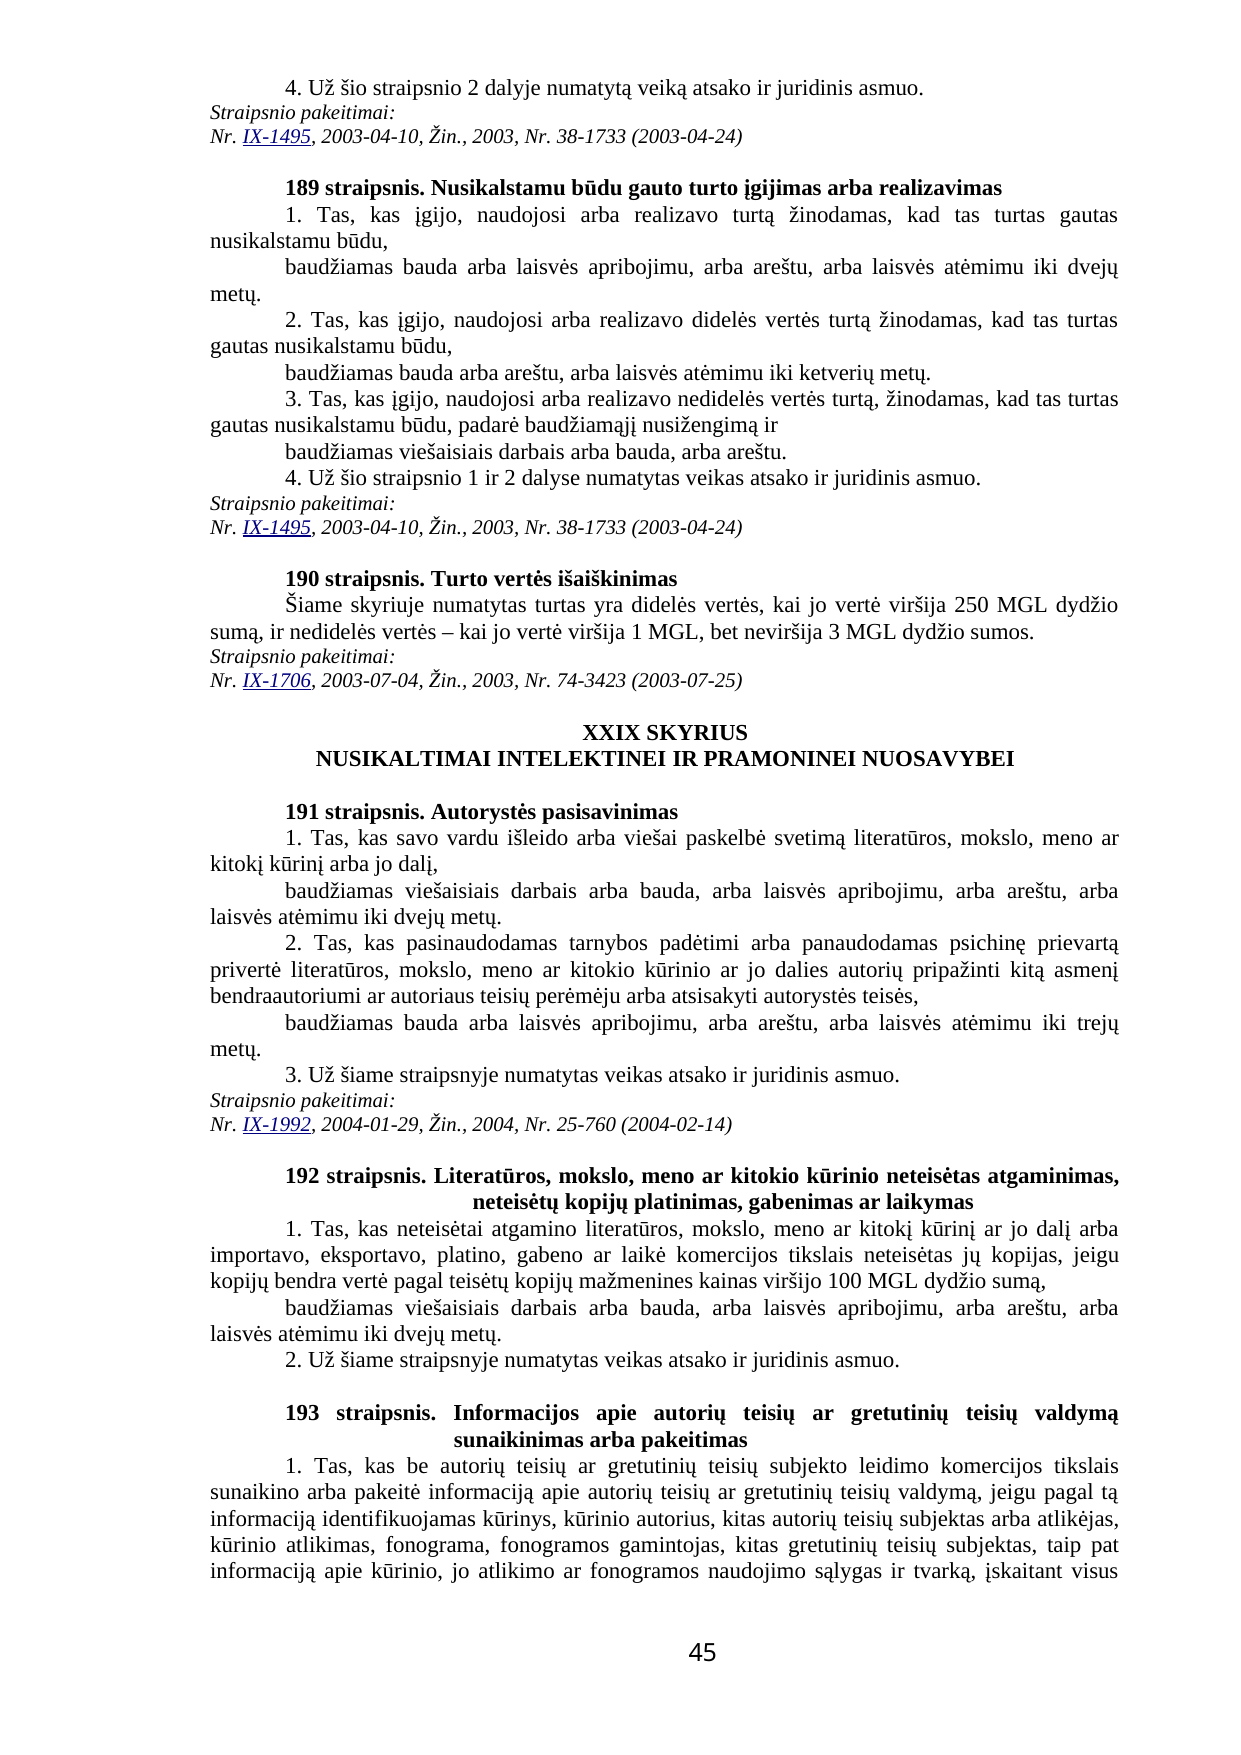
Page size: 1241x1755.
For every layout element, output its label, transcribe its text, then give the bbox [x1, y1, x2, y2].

text 2. Tas, kas pasinaudodamas tarnybos padėtimi arba panaudodamas psichinę prievartą privertė literatūros, mokslo, meno ar kitokio kūrinio ar jo dalies autorių pripažinti kitą asmenį bendraautoriumi ar autoriaus teisių perėmėju arba atsisakyti autorystės teisės, [210, 929, 1120, 1008]
text baudžiamas viešaisiais darbais arba bauda, arba laisvės apribojimu, arba areštu, arba laisvės atėmimu iki dvejų metų. [210, 877, 1120, 929]
text 3. Už šiame straipsnyje numatytas veikas atsako ir juridinis asmuo. [210, 1061, 1120, 1088]
text Nr. IX-1495, 2003-04-10, Žin., 2003, Nr. 38-1733 (2003-04-24) [210, 124, 1120, 148]
text Straipsnio pakeitimai: [210, 491, 1120, 515]
text 1. Tas, kas įgijo, naudojosi arba realizavo turtą žinodamas, kad tas turtas gautas nusikalstamu būdu, [210, 201, 1120, 253]
text Nr. IX-1992, 2004-01-29, Žin., 2004, Nr. 25-760 (2004-02-14) [210, 1112, 1120, 1136]
text baudžiamas bauda arba laisvės apribojimu, arba areštu, arba laisvės atėmimu iki dvejų metų. [210, 253, 1120, 306]
text 4. Už šio straipsnio 2 dalyje numatytą veiką atsako ir juridinis asmuo. [210, 73, 1120, 100]
subtitle XXIX SKYRIUS [210, 719, 1120, 745]
text baudžiamas viešaisiais darbais arba bauda, arba areštu. [210, 438, 1120, 464]
text 1. Tas, kas neteisėtai atgamino literatūros, mokslo, meno ar kitokį kūrinį ar jo dalį arba importavo, eksportavo, platino, gabeno ar laikė komercijos tikslais neteisėtas jų kopijas, jeigu kopijų bendra vertė pagal teisėtų kopijų mažmenines kainas viršijo 100 MGL dydžio sumą, [210, 1215, 1120, 1294]
text Šiame skyriuje numatytas turtas yra didelės vertės, kai jo vertė viršija 250 MGL dydžio sumą, ir nedidelės vertės – kai jo vertė viršija 1 MGL, bet neviršija 3 MGL dydžio sumos. [210, 591, 1120, 644]
text Straipsnio pakeitimai: [210, 1088, 1120, 1112]
text 192 straipsnis. Literatūros, mokslo, meno ar kitokio kūrinio neteisėtas atgaminimas, neteisėtų kopijų platinimas, gabenimas ar laikymas [285, 1162, 1120, 1215]
text baudžiamas bauda arba areštu, arba laisvės atėmimu iki ketverių metų. [210, 359, 1120, 385]
text Straipsnio pakeitimai: [210, 100, 1120, 124]
text Nr. IX-1495, 2003-04-10, Žin., 2003, Nr. 38-1733 (2003-04-24) [210, 515, 1120, 539]
text 1. Tas, kas savo vardu išleido arba viešai paskelbė svetimą literatūros, mokslo, meno ar kitokį kūrinį arba jo dalį, [210, 824, 1120, 877]
text baudžiamas viešaisiais darbais arba bauda, arba laisvės apribojimu, arba areštu, arba laisvės atėmimu iki dvejų metų. [210, 1294, 1120, 1347]
text 4. Už šio straipsnio 1 ir 2 dalyse numatytas veikas atsako ir juridinis asmuo. [210, 464, 1120, 491]
text 193 straipsnis. Informacijos apie autorių teisių ar gretutinių teisių valdymą sunaikinimas arba pakeitimas [285, 1399, 1120, 1452]
text 190 straipsnis. Turto vertės išaiškinimas [210, 565, 1120, 591]
text 2. Tas, kas įgijo, naudojosi arba realizavo didelės vertės turtą žinodamas, kad tas turtas gautas nusikalstamu būdu, [210, 306, 1120, 359]
text Straipsnio pakeitimai: [210, 644, 1120, 668]
text 189 straipsnis. Nusikalstamu būdu gauto turto įgijimas arba realizavimas [210, 174, 1120, 201]
text baudžiamas bauda arba laisvės apribojimu, arba areštu, arba laisvės atėmimu iki trejų metų. [210, 1008, 1120, 1061]
text 3. Tas, kas įgijo, naudojosi arba realizavo nedidelės vertės turtą, žinodamas, kad tas turtas gautas nusikalstamu būdu, padarė baudžiamąjį nusižengimą ir [210, 385, 1120, 438]
text Nr. IX-1706, 2003-07-04, Žin., 2003, Nr. 74-3423 (2003-07-25) [210, 668, 1120, 692]
text NUSIKALTIMAI INTELEKTINEI ir pramoninei NUOSAVYBEI [210, 745, 1120, 771]
text 2. Už šiame straipsnyje numatytas veikas atsako ir juridinis asmuo. [210, 1347, 1120, 1373]
text 191 straipsnis. Autorystės pasisavinimas [210, 798, 1120, 824]
text 1. Tas, kas be autorių teisių ar gretutinių teisių subjekto leidimo komercijos tikslais sunaikino arba pakeitė informaciją apie autorių teisių ar gretutinių teisių valdymą, jeigu pagal tą informaciją identifikuojamas kūrinys, kūrinio autorius, kitas autorių teisių subjektas arba atlikėjas, kūrinio atlikimas, fonograma, fonogramos gamintojas, kitas gretutinių teisių subjektas, taip pat informaciją apie kūrinio, jo atlikimo ar fonogramos naudojimo sąlygas ir tvarką, įskaitant visus [210, 1452, 1120, 1584]
